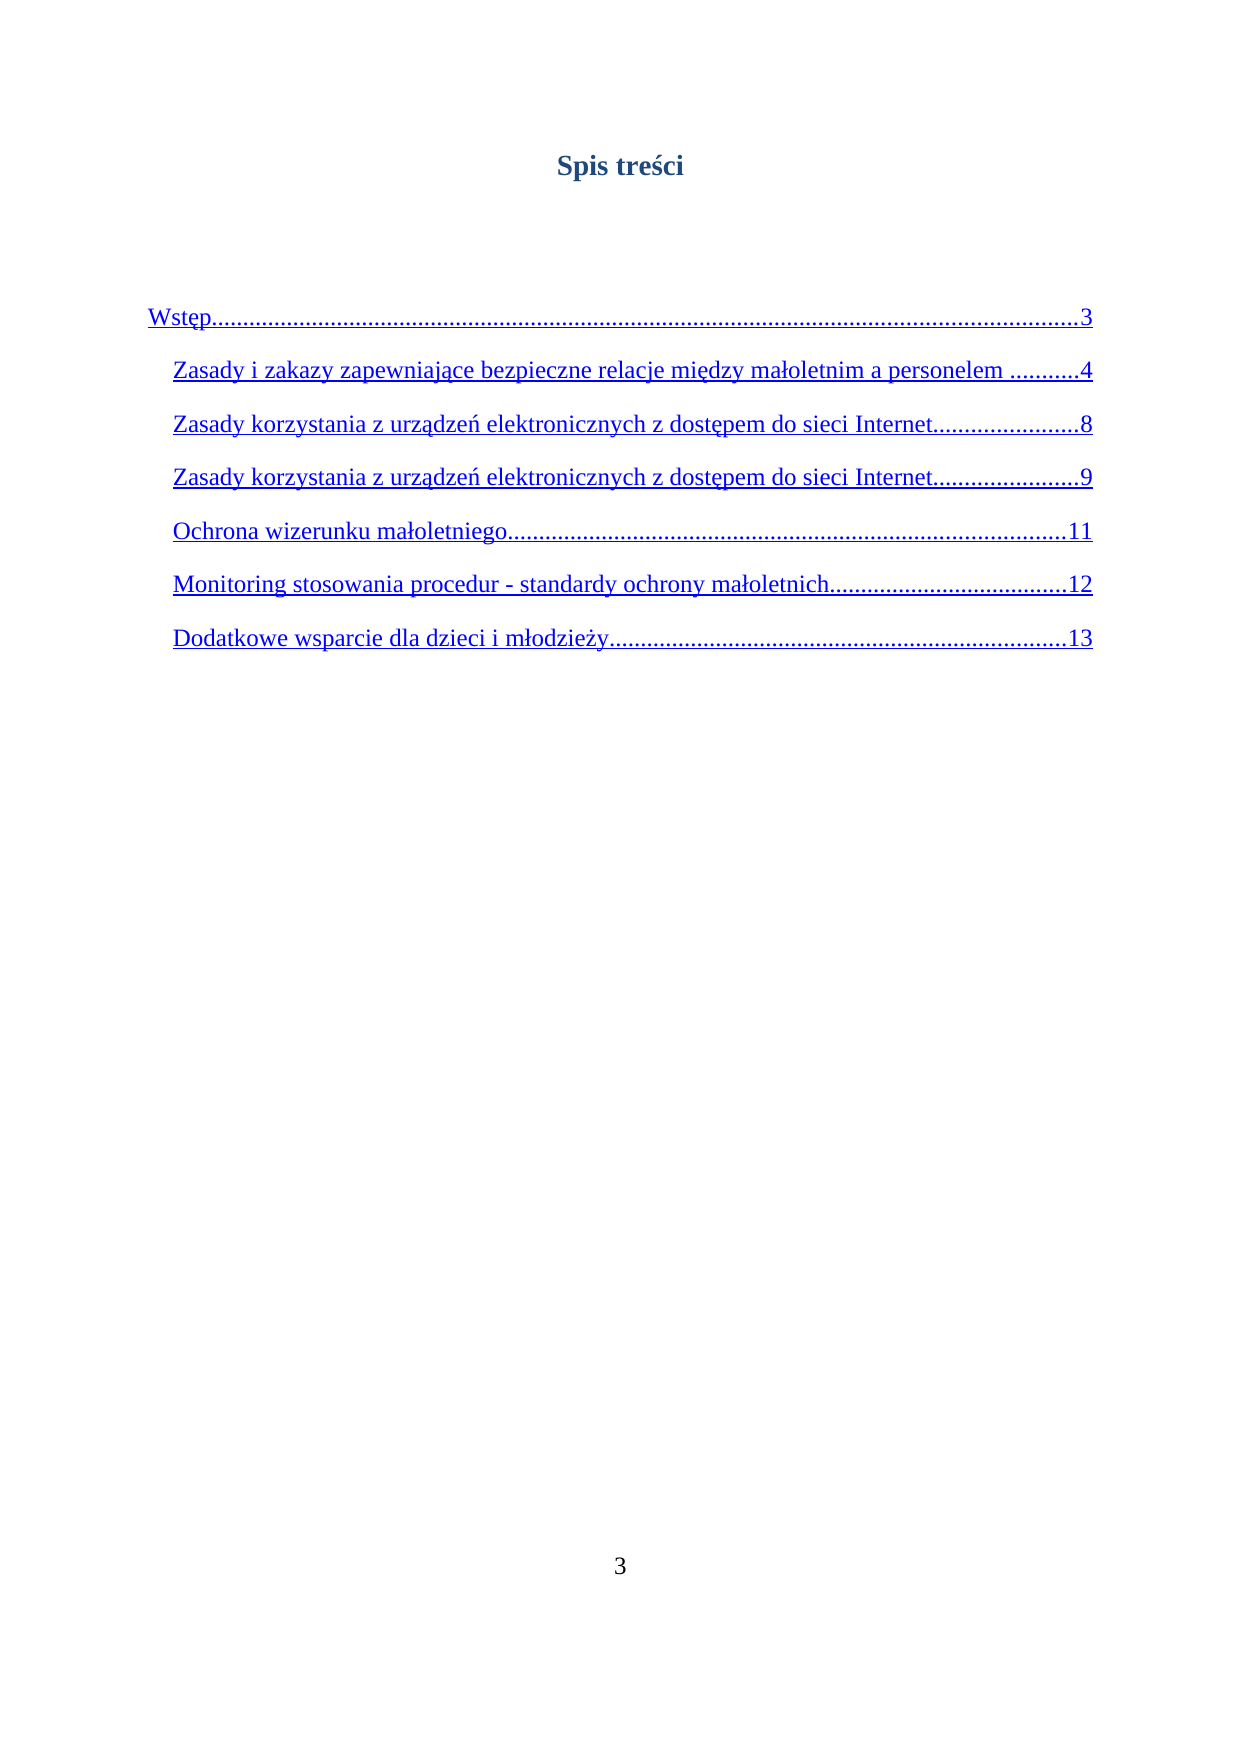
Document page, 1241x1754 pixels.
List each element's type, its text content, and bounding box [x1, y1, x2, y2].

text Ochrona wizerunku małoletniego 11 [173, 516, 1093, 541]
text Wstęp 3 [148, 302, 1093, 327]
text Zasady korzystania z urządzeń elektronicznych z dostępem do sieci Internet 8 [173, 409, 1093, 434]
text Spis treści [148, 148, 1093, 181]
text Monitoring stosowania procedur - standardy ochrony małoletnich 12 [173, 569, 1093, 594]
text Zasady korzystania z urządzeń elektronicznych z dostępem do sieci Internet 9 [173, 462, 1093, 487]
text Zasady i zakazy zapewniające bezpieczne relacje między małoletnim a personelem 4 [173, 355, 1093, 380]
text Dodatkowe wsparcie dla dzieci i młodzieży 13 [173, 623, 1093, 648]
